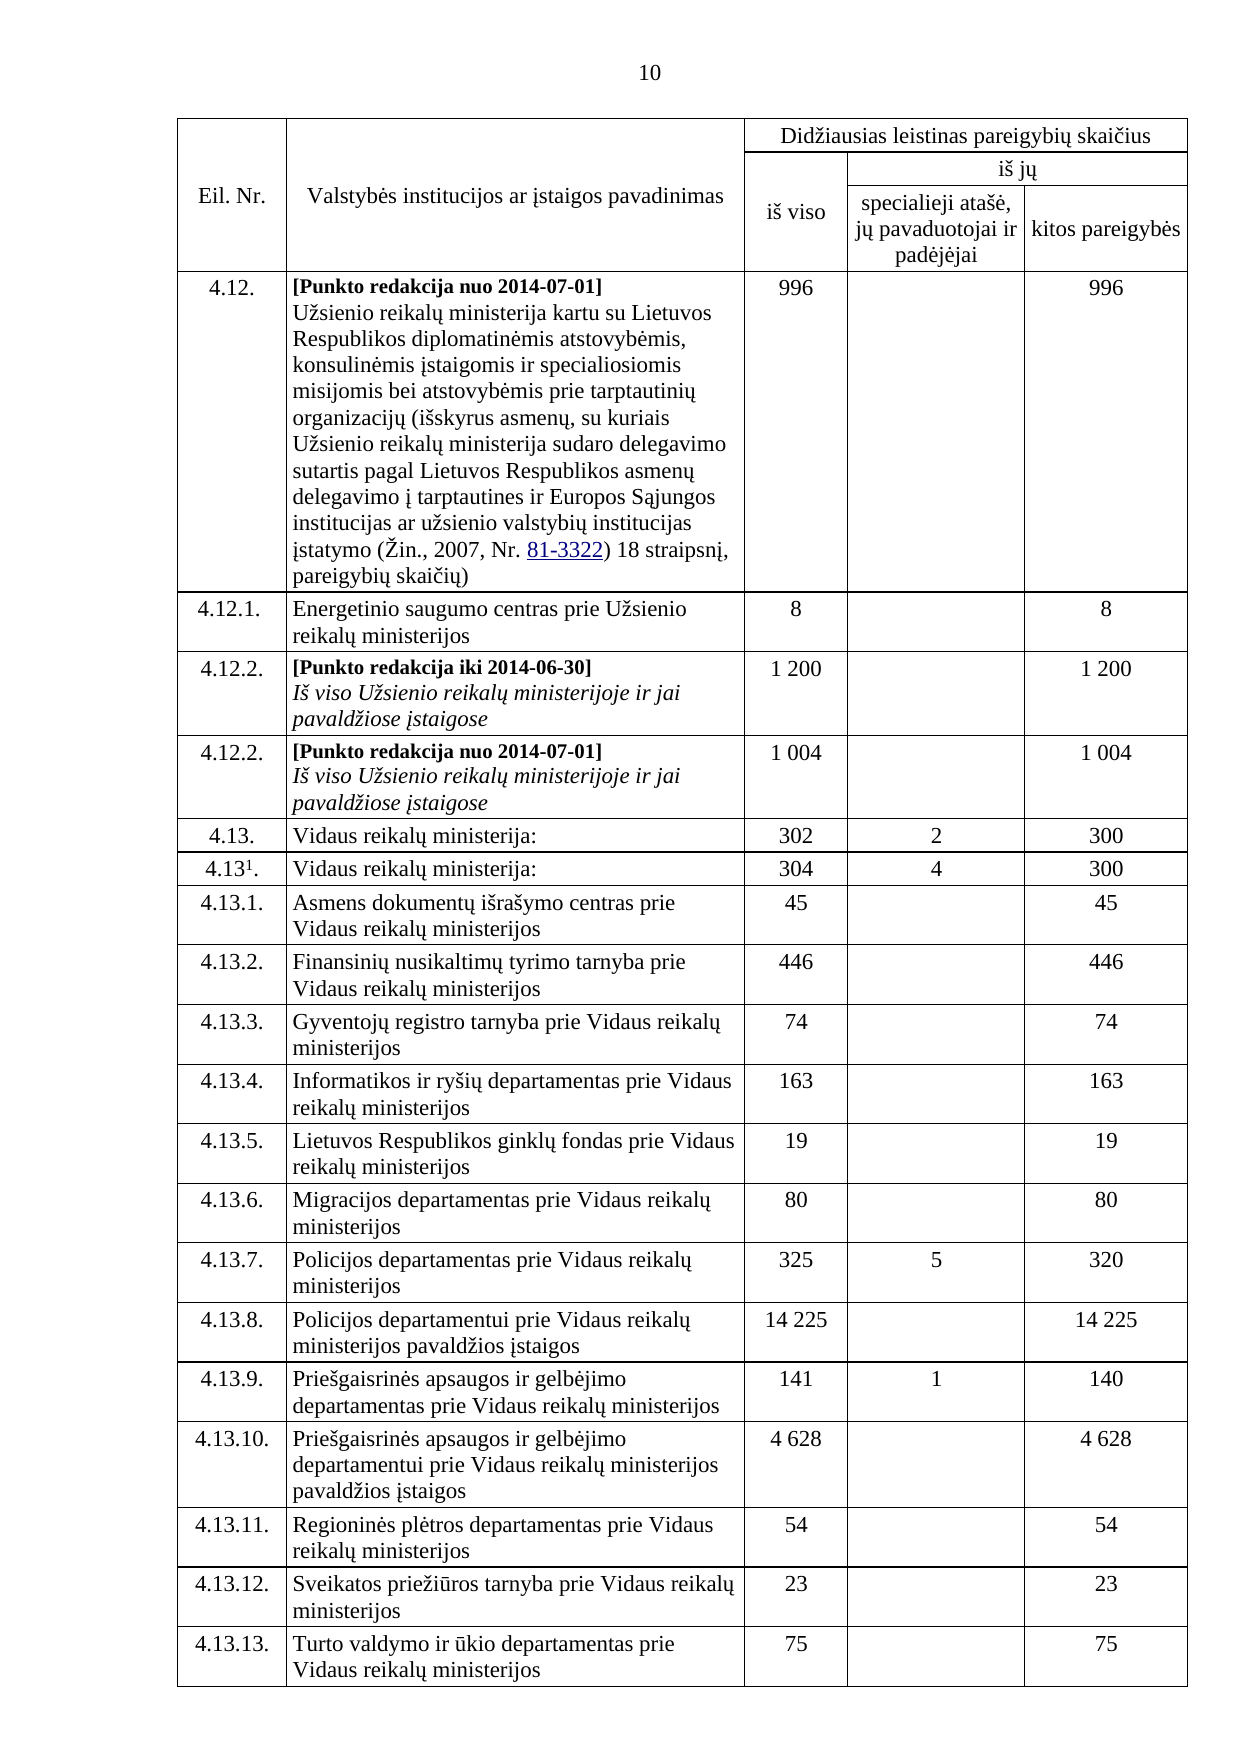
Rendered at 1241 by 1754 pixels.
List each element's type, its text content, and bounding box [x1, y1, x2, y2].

table_cell 4.13.3. [178, 1005, 286, 1063]
table_cell Sveikatos priežiūros tarnyba prie Vidaus reikalų ministerijos [287, 1568, 744, 1626]
table_cell 80 [745, 1184, 847, 1242]
table_cell 4.131. [178, 853, 286, 885]
table_cell 141 [745, 1363, 847, 1421]
table_cell 4 628 [1025, 1422, 1187, 1507]
table_cell 4.13.2. [178, 945, 286, 1004]
table_cell 4.13.8. [178, 1303, 286, 1361]
table_cell [848, 1184, 1024, 1242]
table_cell 4.13.11. [178, 1508, 286, 1566]
table_cell 300 [1025, 819, 1187, 851]
table_cell 4.12. [178, 272, 286, 591]
table_cell [848, 1568, 1024, 1626]
table_cell 1 [848, 1363, 1024, 1421]
table_cell 4.13.10. [178, 1422, 286, 1507]
table_cell Priešgaisrinės apsaugos ir gelbėjimo departamentas prie Vidaus reikalų ministerijos [287, 1363, 744, 1421]
table_cell 2 [848, 819, 1024, 851]
table_cell 1 200 [745, 652, 847, 734]
table_header Eil. Nr. [178, 119, 286, 271]
table_cell 45 [745, 886, 847, 944]
table_cell 304 [745, 853, 847, 885]
table_cell 4 [848, 853, 1024, 885]
table_cell 19 [1025, 1124, 1187, 1183]
table_cell [848, 1124, 1024, 1183]
table_cell [848, 1005, 1024, 1063]
table_cell 19 [745, 1124, 847, 1183]
table_cell 74 [1025, 1005, 1187, 1063]
table_cell iš viso [745, 153, 847, 271]
table_cell 75 [745, 1627, 847, 1686]
table_cell [848, 1303, 1024, 1361]
table_cell Policijos departamentas prie Vidaus reikalų ministerijos [287, 1243, 744, 1302]
table_cell 8 [745, 593, 847, 651]
table_cell 4.13.13. [178, 1627, 286, 1686]
table_cell 80 [1025, 1184, 1187, 1242]
table_cell [Punkto redakcija nuo 2014-07-01] Iš viso Užsienio reikalų ministerijoje ir jai pavaldžiose įstaigose [287, 736, 744, 818]
table_cell 54 [745, 1508, 847, 1566]
table_cell [848, 1627, 1024, 1686]
table_cell 996 [745, 272, 847, 591]
table_cell 4.13. [178, 819, 286, 851]
table_cell [848, 736, 1024, 818]
table_cell Policijos departamentui prie Vidaus reikalų ministerijos pavaldžios įstaigos [287, 1303, 744, 1361]
table_cell [848, 272, 1024, 591]
table_cell [848, 652, 1024, 734]
table_cell 23 [1025, 1568, 1187, 1626]
table_cell 140 [1025, 1363, 1187, 1421]
table_cell 14 225 [1025, 1303, 1187, 1361]
table_cell kitos pareigybės [1025, 186, 1187, 271]
table_cell 74 [745, 1005, 847, 1063]
table_header Didžiausias leistinas pareigybių skaičius [745, 119, 1187, 151]
table_cell Informatikos ir ryšių departamentas prie Vidaus reikalų ministerijos [287, 1065, 744, 1123]
table_cell 1 004 [1025, 736, 1187, 818]
table_cell 163 [1025, 1065, 1187, 1123]
table_cell 75 [1025, 1627, 1187, 1686]
table_cell 45 [1025, 886, 1187, 944]
table_cell [848, 593, 1024, 651]
table_cell 4.13.9. [178, 1363, 286, 1421]
table_cell Turto valdymo ir ūkio departamentas prie Vidaus reikalų ministerijos [287, 1627, 744, 1686]
table_cell [848, 1065, 1024, 1123]
table_cell 23 [745, 1568, 847, 1626]
table_cell [Punkto redakcija iki 2014-06-30] Iš viso Užsienio reikalų ministerijoje ir jai pavaldžiose įstaigose [287, 652, 744, 734]
table_cell specialieji atašė, jų pavaduotojai ir padėjėjai [848, 186, 1024, 271]
table_cell 8 [1025, 593, 1187, 651]
table_cell 4.13.6. [178, 1184, 286, 1242]
table_cell 325 [745, 1243, 847, 1302]
table_cell [848, 945, 1024, 1004]
table_cell Asmens dokumentų išrašymo centras prie Vidaus reikalų ministerijos [287, 886, 744, 944]
table_cell 996 [1025, 272, 1187, 591]
table_cell 4.13.4. [178, 1065, 286, 1123]
table_header Valstybės institucijos ar įstaigos pavadinimas [287, 119, 744, 271]
table_cell Finansinių nusikaltimų tyrimo tarnyba prie Vidaus reikalų ministerijos [287, 945, 744, 1004]
table_cell Lietuvos Respublikos ginklų fondas prie Vidaus reikalų ministerijos [287, 1124, 744, 1183]
table_cell 446 [745, 945, 847, 1004]
table_cell Regioninės plėtros departamentas prie Vidaus reikalų ministerijos [287, 1508, 744, 1566]
table_cell 163 [745, 1065, 847, 1123]
table_cell 14 225 [745, 1303, 847, 1361]
table_cell 4.13.5. [178, 1124, 286, 1183]
table_cell Priešgaisrinės apsaugos ir gelbėjimo departamentui prie Vidaus reikalų ministerijos pavaldžios įstaigos [287, 1422, 744, 1507]
table_cell Vidaus reikalų ministerija: [287, 819, 744, 851]
table_cell [Punkto redakcija nuo 2014-07-01] Užsienio reikalų ministerija kartu su Lietuvos Respublikos diplomatinėmis atstovybėmis, konsulinėmis įstaigomis ir specialiosiomis misijomis bei atstovybėmis prie tarptautinių organizacijų (išskyrus asmenų, su kuriais Užsienio reikalų ministerija sudaro delegavimo sutartis pagal Lietuvos Respublikos asmenų delegavimo į tarptautines ir Europos Sąjungos institucijas ar užsienio valstybių institucijas įstatymo (Žin., 2007, Nr. 81-3322) 18 straipsnį, pareigybių skaičių) [287, 272, 744, 591]
table_cell 302 [745, 819, 847, 851]
table_cell 1 004 [745, 736, 847, 818]
table_cell 4.12.1. [178, 593, 286, 651]
table_cell 4.13.1. [178, 886, 286, 944]
table_cell Gyventojų registro tarnyba prie Vidaus reikalų ministerijos [287, 1005, 744, 1063]
table_cell 4.13.7. [178, 1243, 286, 1302]
table_cell 320 [1025, 1243, 1187, 1302]
table_cell 4.13.12. [178, 1568, 286, 1626]
table_cell 5 [848, 1243, 1024, 1302]
table_cell 4.12.2. [178, 652, 286, 734]
table_cell 4.12.2. [178, 736, 286, 818]
table_cell iš jų [848, 153, 1187, 184]
table_cell Energetinio saugumo centras prie Užsienio reikalų ministerijos [287, 593, 744, 651]
table_cell 54 [1025, 1508, 1187, 1566]
table_cell [848, 886, 1024, 944]
table_cell 1 200 [1025, 652, 1187, 734]
table_cell 4 628 [745, 1422, 847, 1507]
table_cell Vidaus reikalų ministerija: [287, 853, 744, 885]
table_cell 446 [1025, 945, 1187, 1004]
table_cell [848, 1508, 1024, 1566]
table_cell Migracijos departamentas prie Vidaus reikalų ministerijos [287, 1184, 744, 1242]
table_cell [848, 1422, 1024, 1507]
table_cell 300 [1025, 853, 1187, 885]
